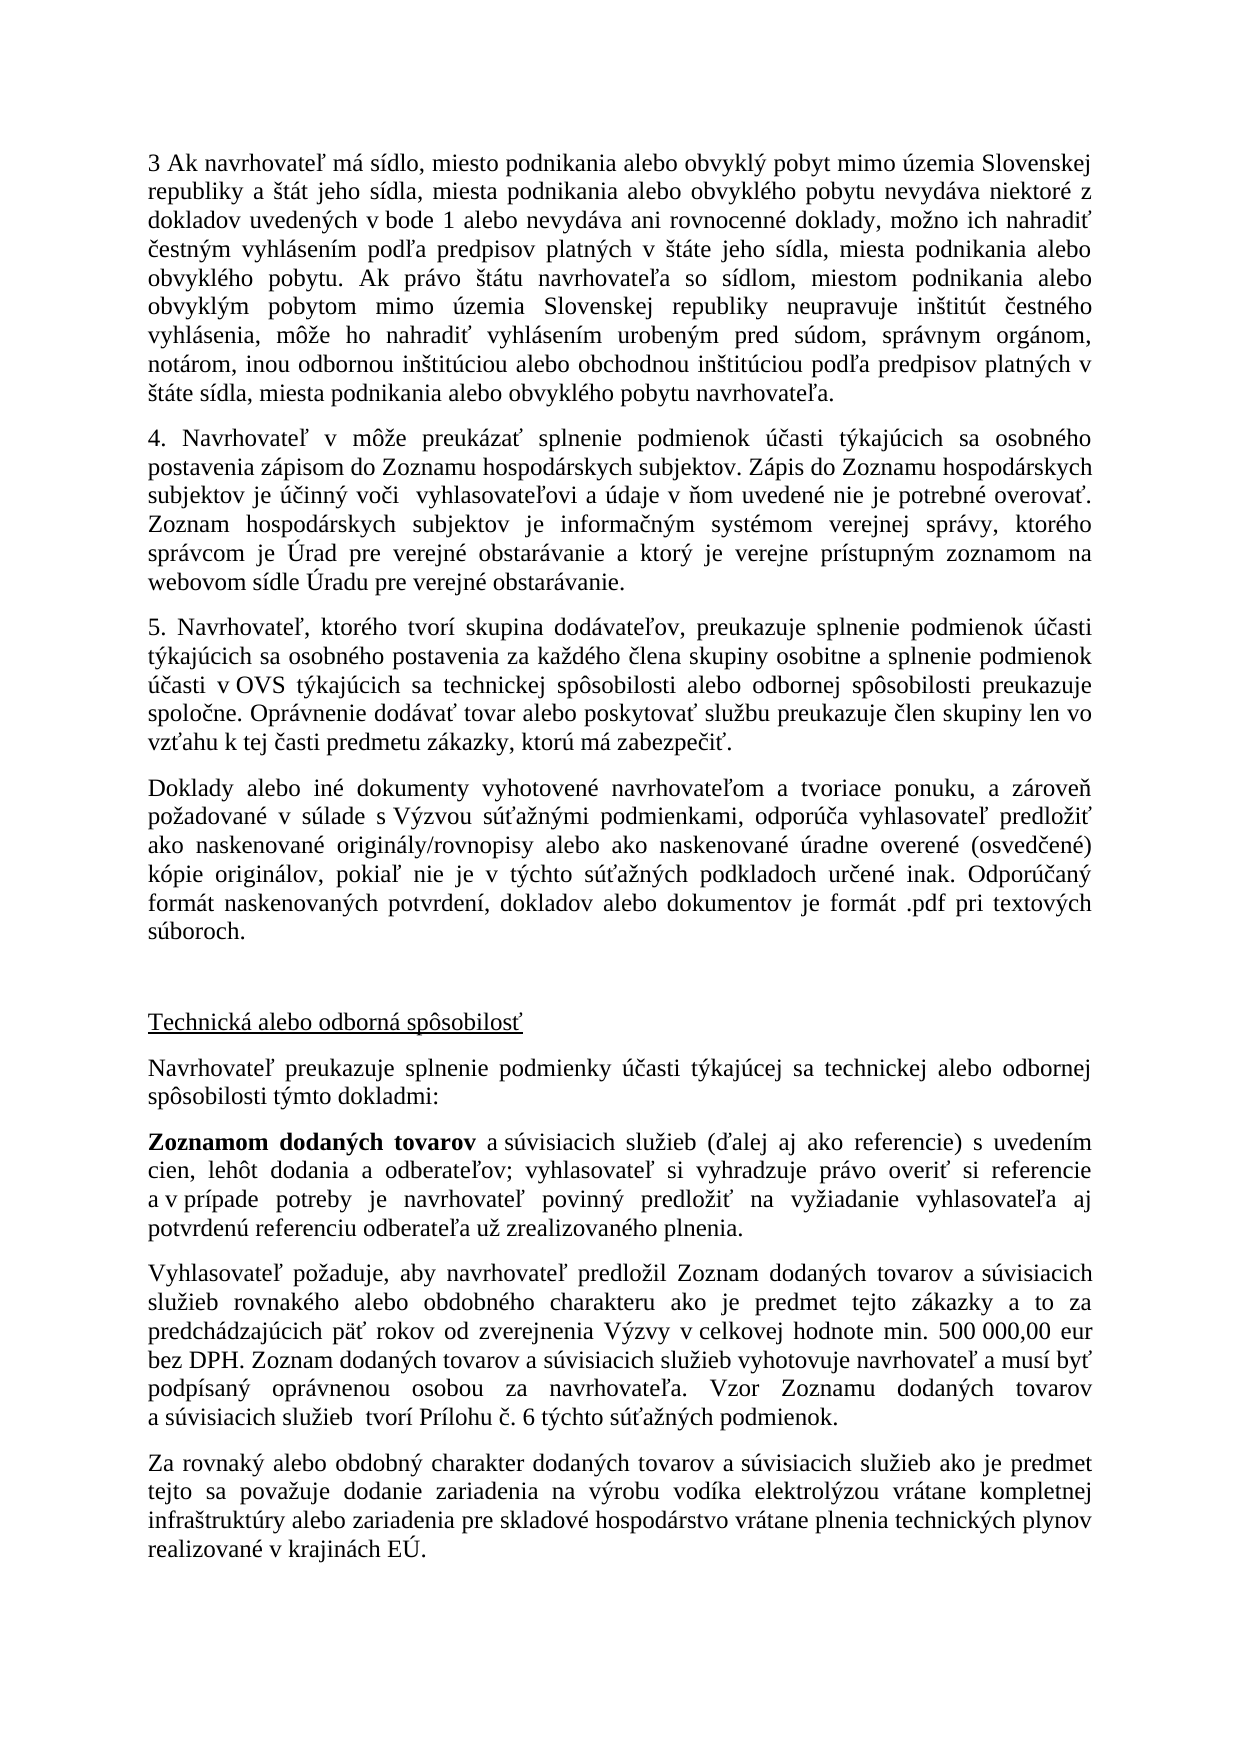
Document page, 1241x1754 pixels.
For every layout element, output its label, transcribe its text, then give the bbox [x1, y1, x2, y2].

text Technická alebo odborná spôsobilosť [148, 1007, 1093, 1036]
text 4. Navrhovateľ v môže preukázať splnenie podmienok účasti týkajúcich sa osobného postavenia zápisom do Zoznamu hospodárskych subjektov. Zápis do Zoznamu hospodárskych subjektov je účinný voči vyhlasovateľovi a údaje v ňom uvedené nie je potrebné overovať. Zoznam hospodárskych subjektov je informačným systémom verejnej správy, ktorého správcom je Úrad pre verejné obstarávanie a ktorý je verejne prístupným zoznamom na webovom sídle Úradu pre verejné obstarávanie. [148, 423, 1093, 596]
text Za rovnaký alebo obdobný charakter dodaných tovarov a súvisiacich služieb ako je predmet tejto sa považuje dodanie zariadenia na výrobu vodíka elektrolýzou vrátane kompletnej infraštruktúry alebo zariadenia pre skladové hospodárstvo vrátane plnenia technických plynov realizované v krajinách EÚ. [148, 1448, 1093, 1563]
text 3 Ak navrhovateľ má sídlo, miesto podnikania alebo obvyklý pobyt mimo územia Slovenskej republiky a štát jeho sídla, miesta podnikania alebo obvyklého pobytu nevydáva niektoré z dokladov uvedených v bode 1 alebo nevydáva ani rovnocenné doklady, možno ich nahradiť čestným vyhlásením podľa predpisov platných v štáte jeho sídla, miesta podnikania alebo obvyklého pobytu. Ak právo štátu navrhovateľa so sídlom, miestom podnikania alebo obvyklým pobytom mimo územia Slovenskej republiky neupravuje inštitút čestného vyhlásenia, môže ho nahradiť vyhlásením urobeným pred súdom, správnym orgánom, notárom, inou odbornou inštitúciou alebo obchodnou inštitúciou podľa predpisov platných v štáte sídla, miesta podnikania alebo obvyklého pobytu navrhovateľa. [148, 148, 1093, 406]
text Zoznamom dodaných tovarov a súvisiacich služieb (ďalej aj ako referencie) s uvedením cien, lehôt dodania a odberateľov; vyhlasovateľ si vyhradzuje právo overiť si referencie a v prípade potreby je navrhovateľ povinný predložiť na vyžiadanie vyhlasovateľa aj potvrdenú referenciu odberateľa už zrealizovaného plnenia. [148, 1127, 1093, 1242]
text Doklady alebo iné dokumenty vyhotovené navrhovateľom a tvoriace ponuku, a zároveň požadované v súlade s Výzvou súťažnými podmienkami, odporúča vyhlasovateľ predložiť ako naskenované originály/rovnopisy alebo ako naskenované úradne overené (osvedčené) kópie originálov, pokiaľ nie je v týchto súťažných podkladoch určené inak. Odporúčaný formát naskenovaných potvrdení, dokladov alebo dokumentov je formát .pdf pri textových súboroch. [148, 773, 1093, 945]
text Vyhlasovateľ požaduje, aby navrhovateľ predložil Zoznam dodaných tovarov a súvisiacich služieb rovnakého alebo obdobného charakteru ako je predmet tejto zákazky a to za predchádzajúcich päť rokov od zverejnenia Výzvy v celkovej hodnote min. 500 000,00 eur bez DPH. Zoznam dodaných tovarov a súvisiacich služieb vyhotovuje navrhovateľ a musí byť podpísaný oprávnenou osobou za navrhovateľa. Vzor Zoznamu dodaných tovarov a súvisiacich služieb tvorí Prílohu č. 6 týchto súťažných podmienok. [148, 1258, 1093, 1431]
text Navrhovateľ preukazuje splnenie podmienky účasti týkajúcej sa technickej alebo odbornej spôsobilosti týmto dokladmi: [148, 1053, 1093, 1110]
text 5. Navrhovateľ, ktorého tvorí skupina dodávateľov, preukazuje splnenie podmienok účasti týkajúcich sa osobného postavenia za každého člena skupiny osobitne a splnenie podmienok účasti v OVS týkajúcich sa technickej spôsobilosti alebo odbornej spôsobilosti preukazuje spoločne. Oprávnenie dodávať tovar alebo poskytovať službu preukazuje člen skupiny len vo vzťahu k tej časti predmetu zákazky, ktorú má zabezpečiť. [148, 612, 1093, 756]
